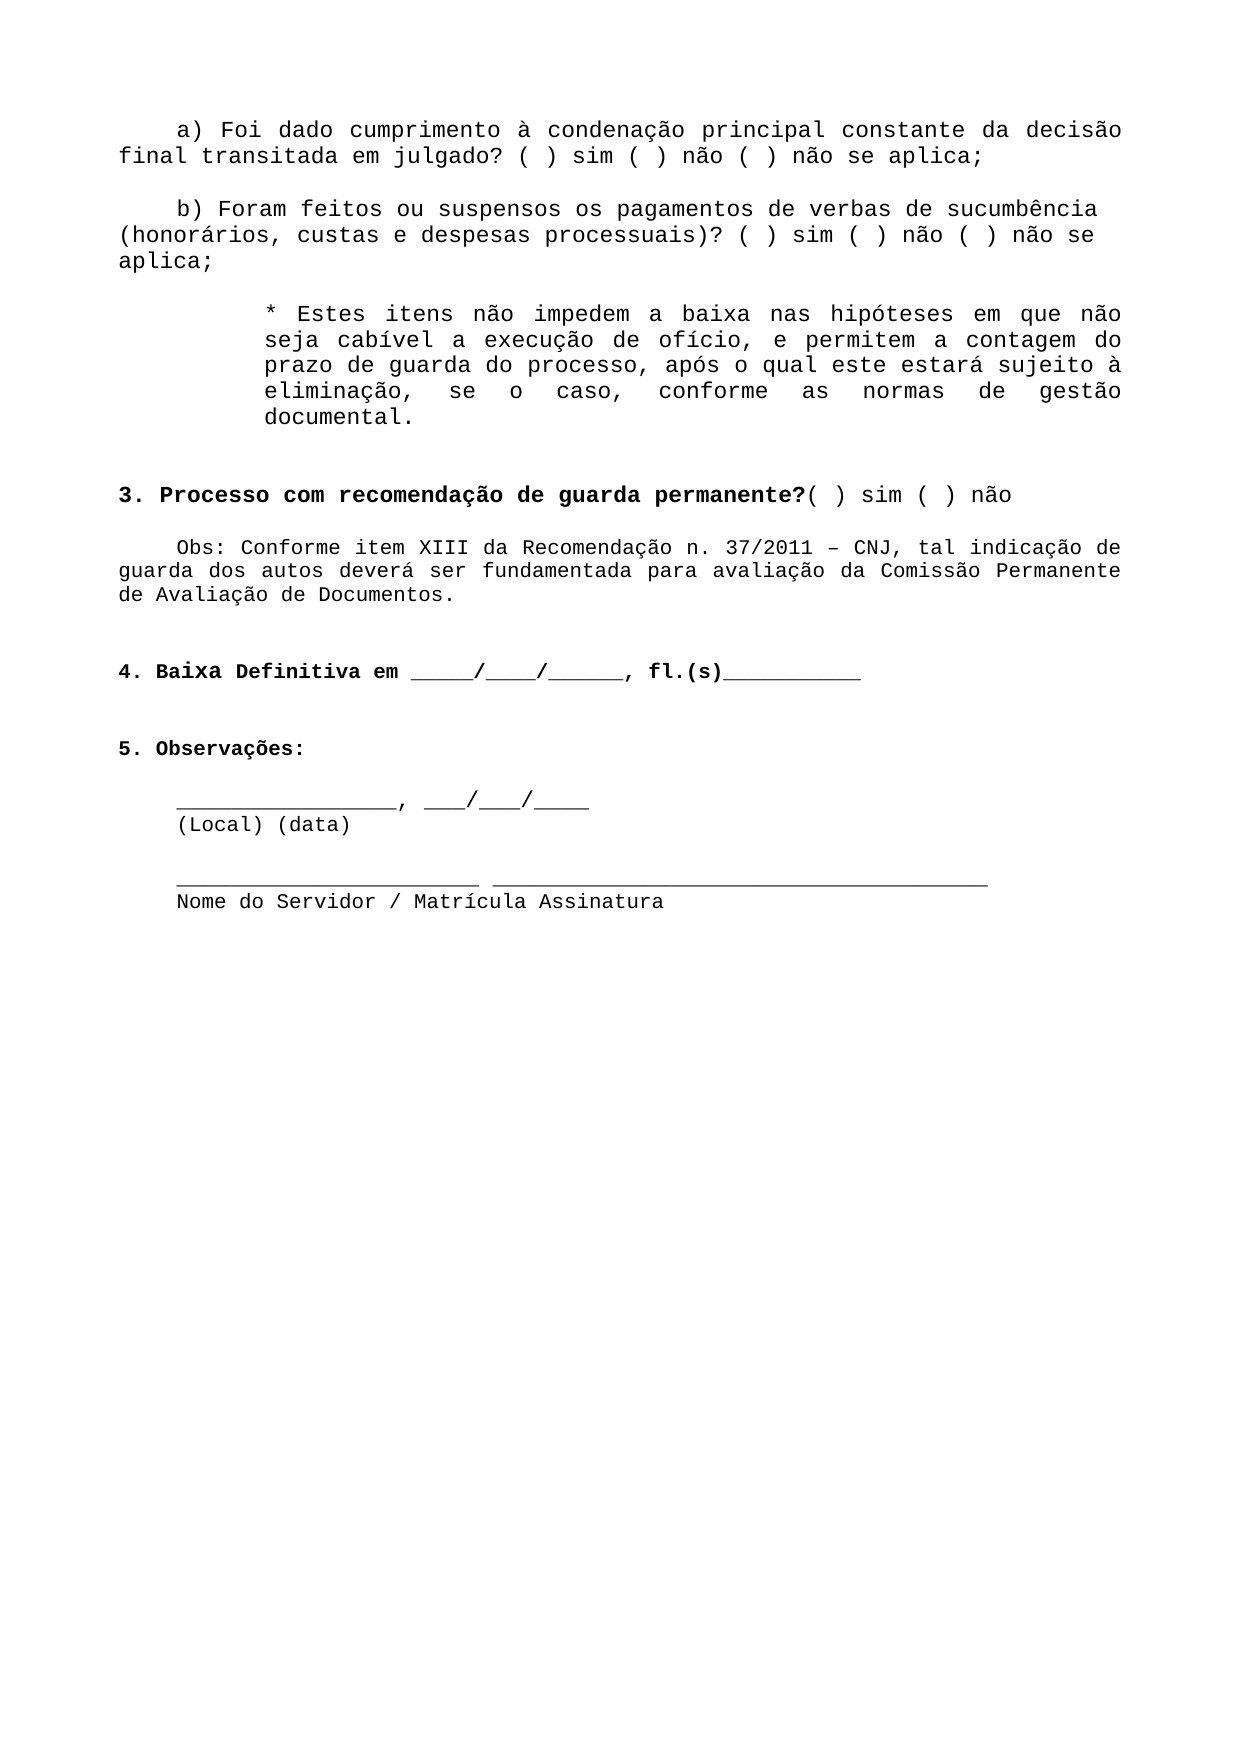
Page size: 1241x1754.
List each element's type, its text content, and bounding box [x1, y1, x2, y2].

text Nome do Servidor / Matrícula Assinatura [118, 891, 1122, 915]
text Obs: Conforme item XIII da Recomendação n. 37/2011 – CNJ, tal indicação de guarda dos autos deverá ser fundamentada para avaliação da Comissão Permanente de Avaliação de Documentos. [118, 537, 1122, 608]
text a) Foi dado cumprimento à condenação principal constante da decisão final transitada em julgado? ( ) sim ( ) não ( ) não se aplica; [118, 118, 1122, 170]
text ______________________ ____________________________________ [118, 865, 1122, 891]
text 5. Observações: [118, 738, 1122, 761]
text 3. Processo com recomendação de guarda permanente?( ) sim ( ) não [118, 484, 1122, 510]
text * Estes itens não impedem a baixa nas hipóteses em que não seja cabível a execução de ofício, e permitem a contagem do prazo de guarda do processo, após o qual este estará sujeito à eliminação, se o caso, conforme as normas de gestão documental. [264, 302, 1122, 432]
text ________________, ___/___/____ [118, 788, 1122, 814]
text b) Foram feitos ou suspensos os pagamentos de verbas de sucumbência (honorários, custas e despesas processuais)? ( ) sim ( ) não ( ) não se aplica; [118, 197, 1122, 275]
text (Local) (data) [118, 814, 1122, 838]
text 4. Baixa Definitiva em _____/____/______, fl.(s)___________ [118, 660, 1122, 686]
